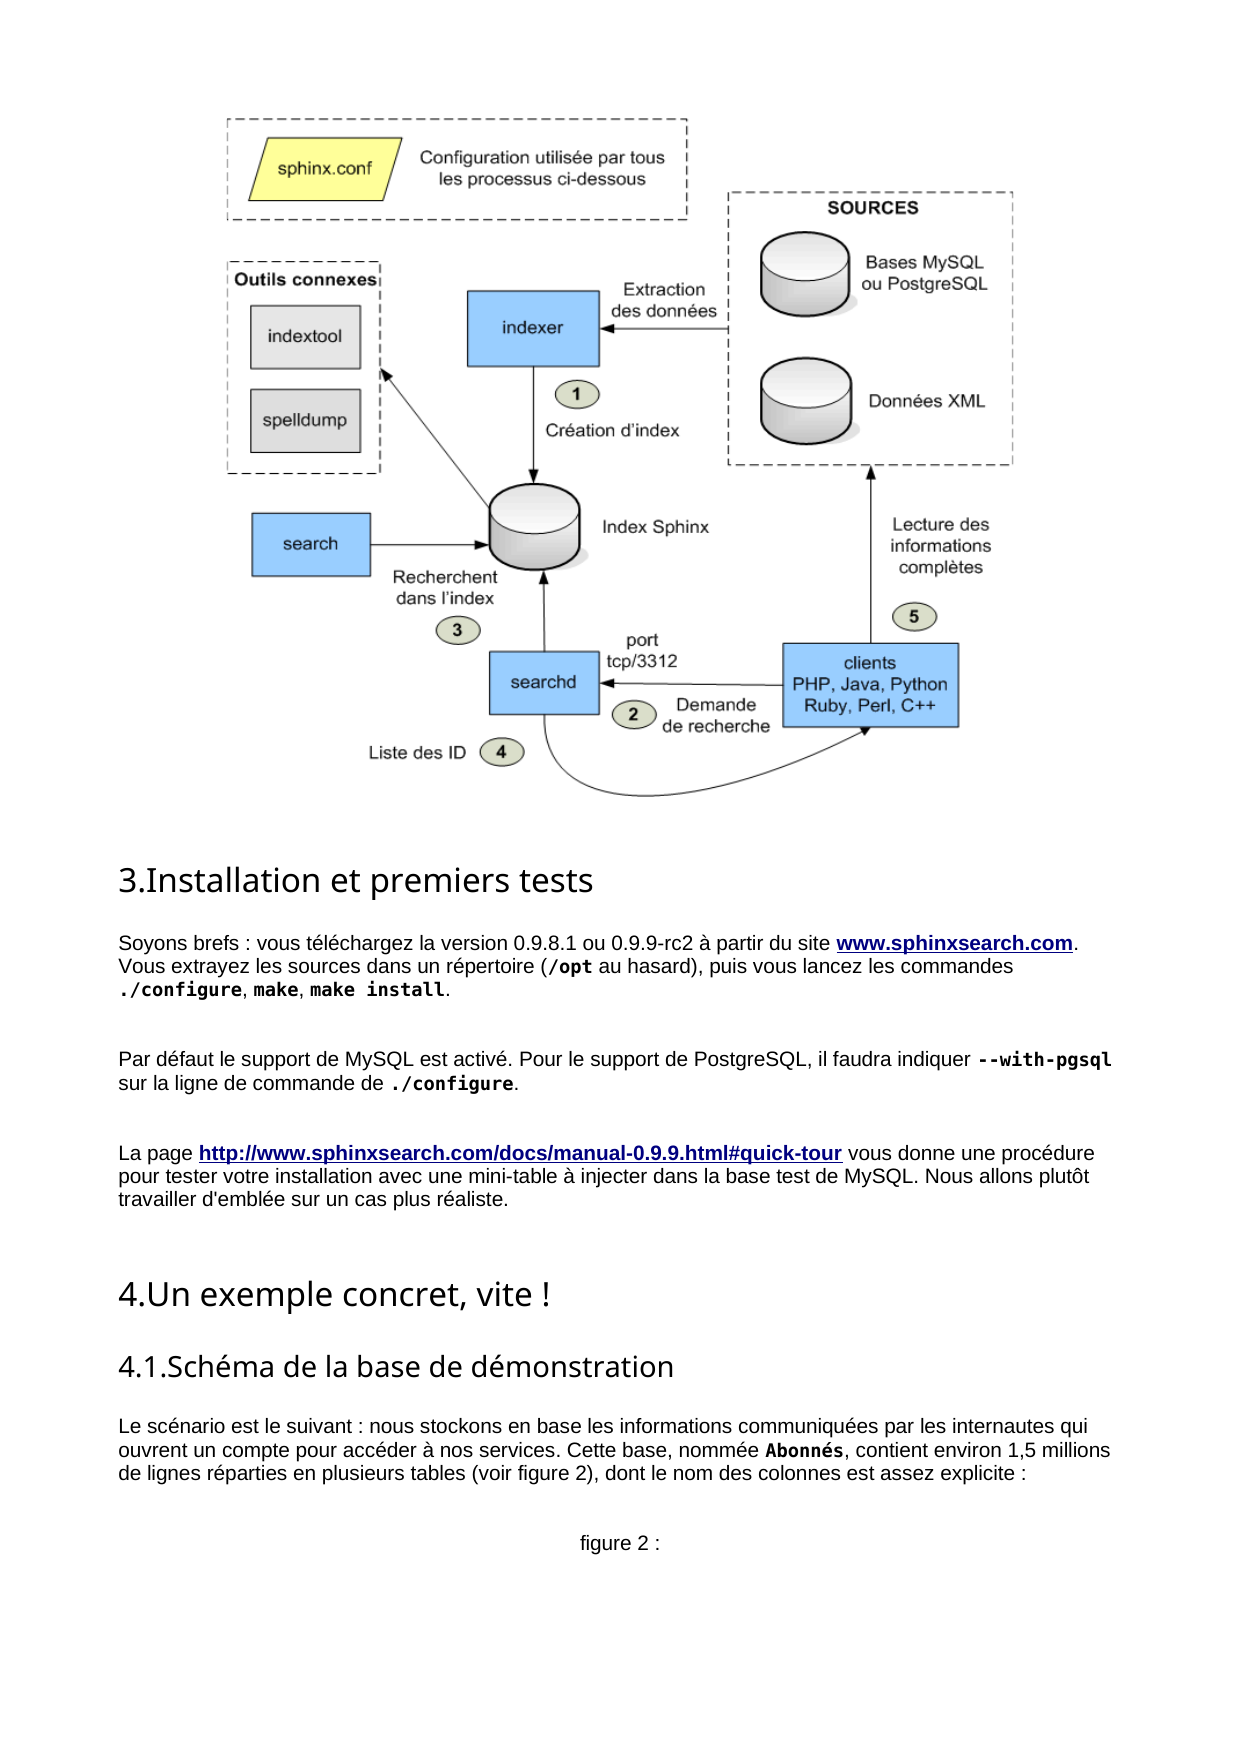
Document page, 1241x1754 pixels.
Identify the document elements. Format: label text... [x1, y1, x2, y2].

subtitle 4.1.Schéma de la base de démonstration [118, 1346, 1122, 1386]
text La page http://www.sphinxsearch.com/docs/manual-0.9.9.html#quick-tour vous donne une procédure pour tester votre installation avec une mini-table à injecter dans la base test de MySQL. Nous allons plutôt travailler d'emblée sur un cas plus réaliste. [118, 1141, 1122, 1211]
text Le scénario est le suivant : nous stockons en base les informations communiquées par les internautes qui ouvrent un compte pour accéder à nos services. Cette base, nommée Abonnés, contient environ 1,5 millions de lignes réparties en plusieurs tables (voir figure 2), dont le nom des colonnes est assez explicite : [118, 1415, 1122, 1485]
subtitle 3.Installation et premiers tests [118, 857, 1122, 902]
text figure 2 : [118, 1531, 1122, 1555]
subtitle 4.Un exemple concret, vite ! [118, 1271, 1122, 1316]
picture [226, 118, 1014, 797]
text Par défaut le support de MySQL est activé. Pour le support de PostgreSQL, il faudra indiquer --with-pgsql sur la ligne de commande de ./configure. [118, 1048, 1122, 1094]
text Soyons brefs : vous téléchargez la version 0.9.8.1 ou 0.9.9-rc2 à partir du site www.sphinxsearch.com. Vous extrayez les sources dans un répertoire (/opt au hasard), puis vous lancez les commandes ./configure, make, make install. [118, 932, 1122, 1001]
